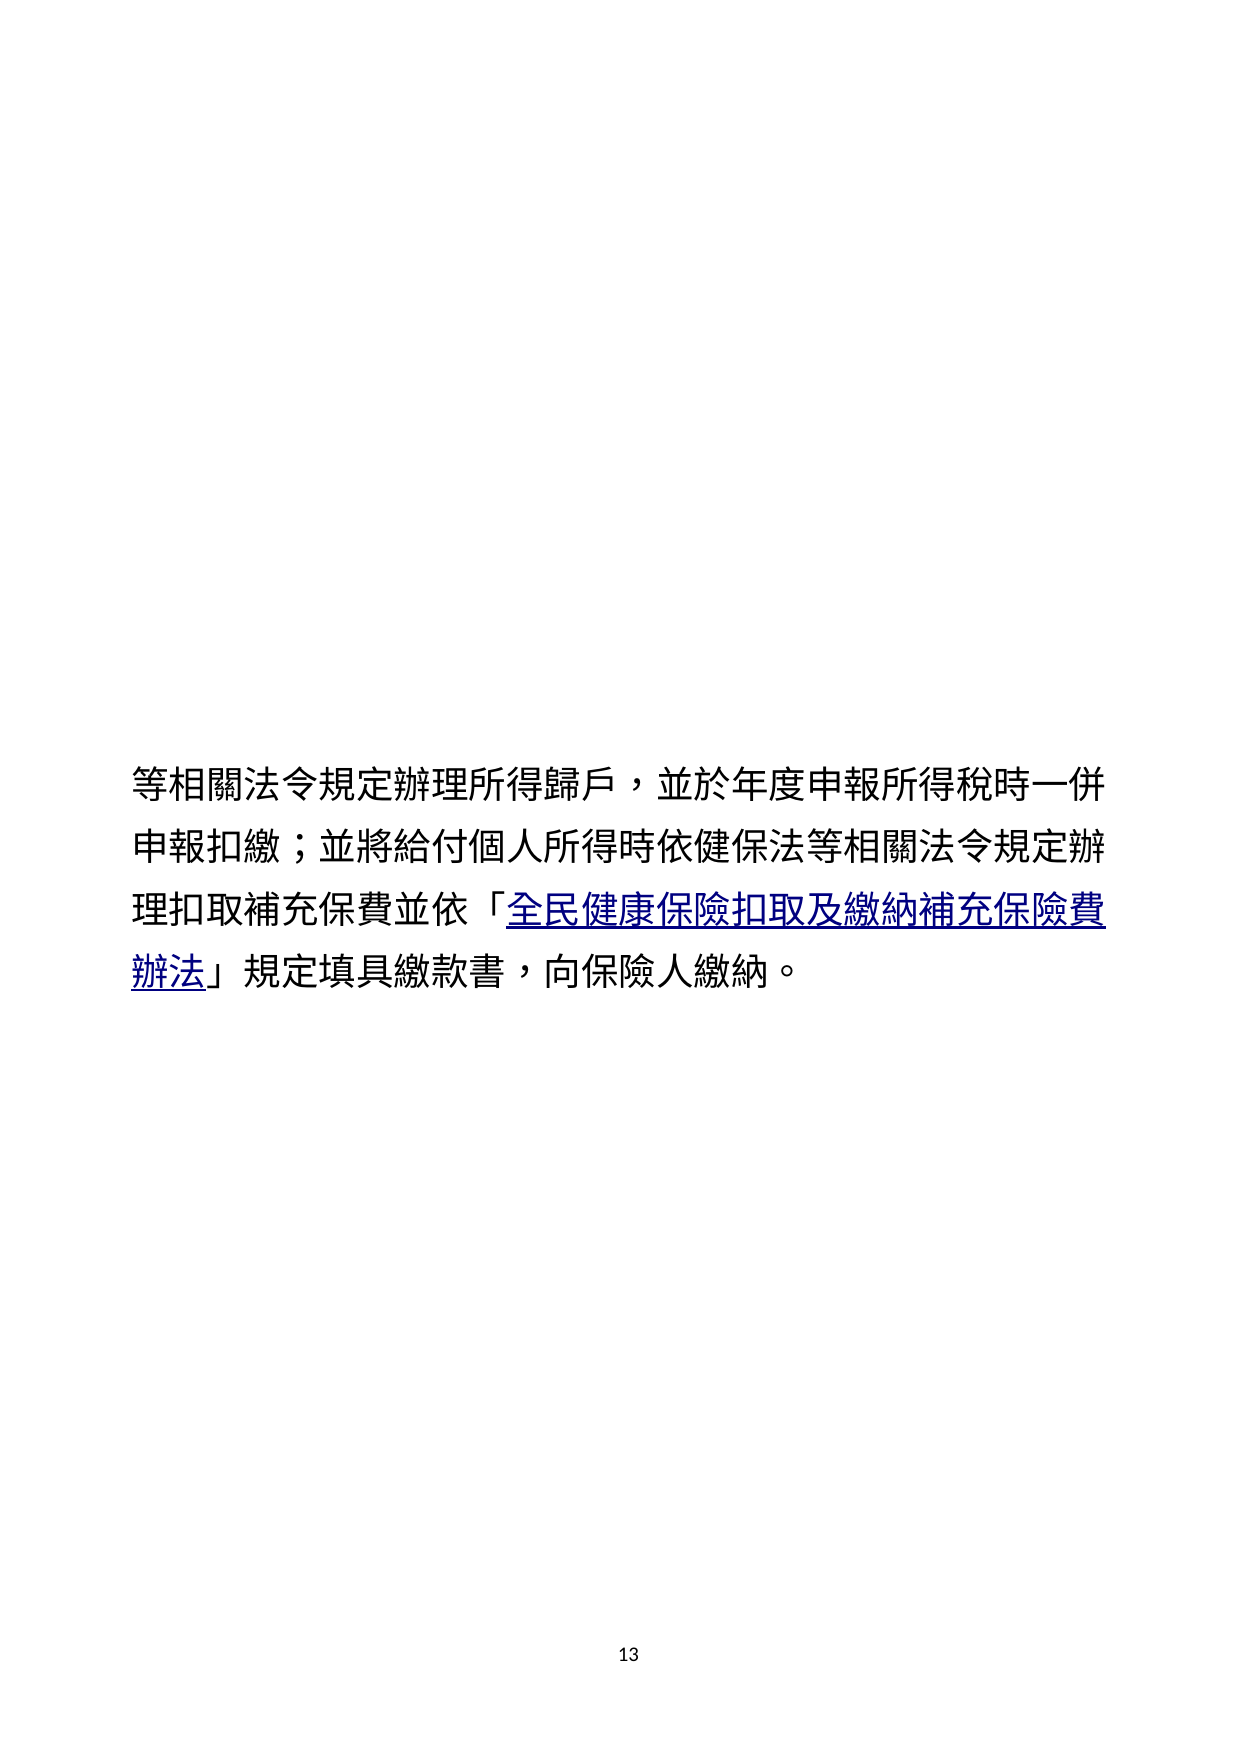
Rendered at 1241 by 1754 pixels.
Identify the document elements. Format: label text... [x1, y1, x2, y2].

text 等相關法令規定辦理所得歸戶，並於年度申報所得稅時一併申報扣繳；並將給付個人所得時依健保法等相關法令規定辦理扣取補充保費並依「全民健康保險扣取及繳納補充保險費辦法」規定填具繳款書，向保險人繳納。 [131, 740, 1125, 990]
